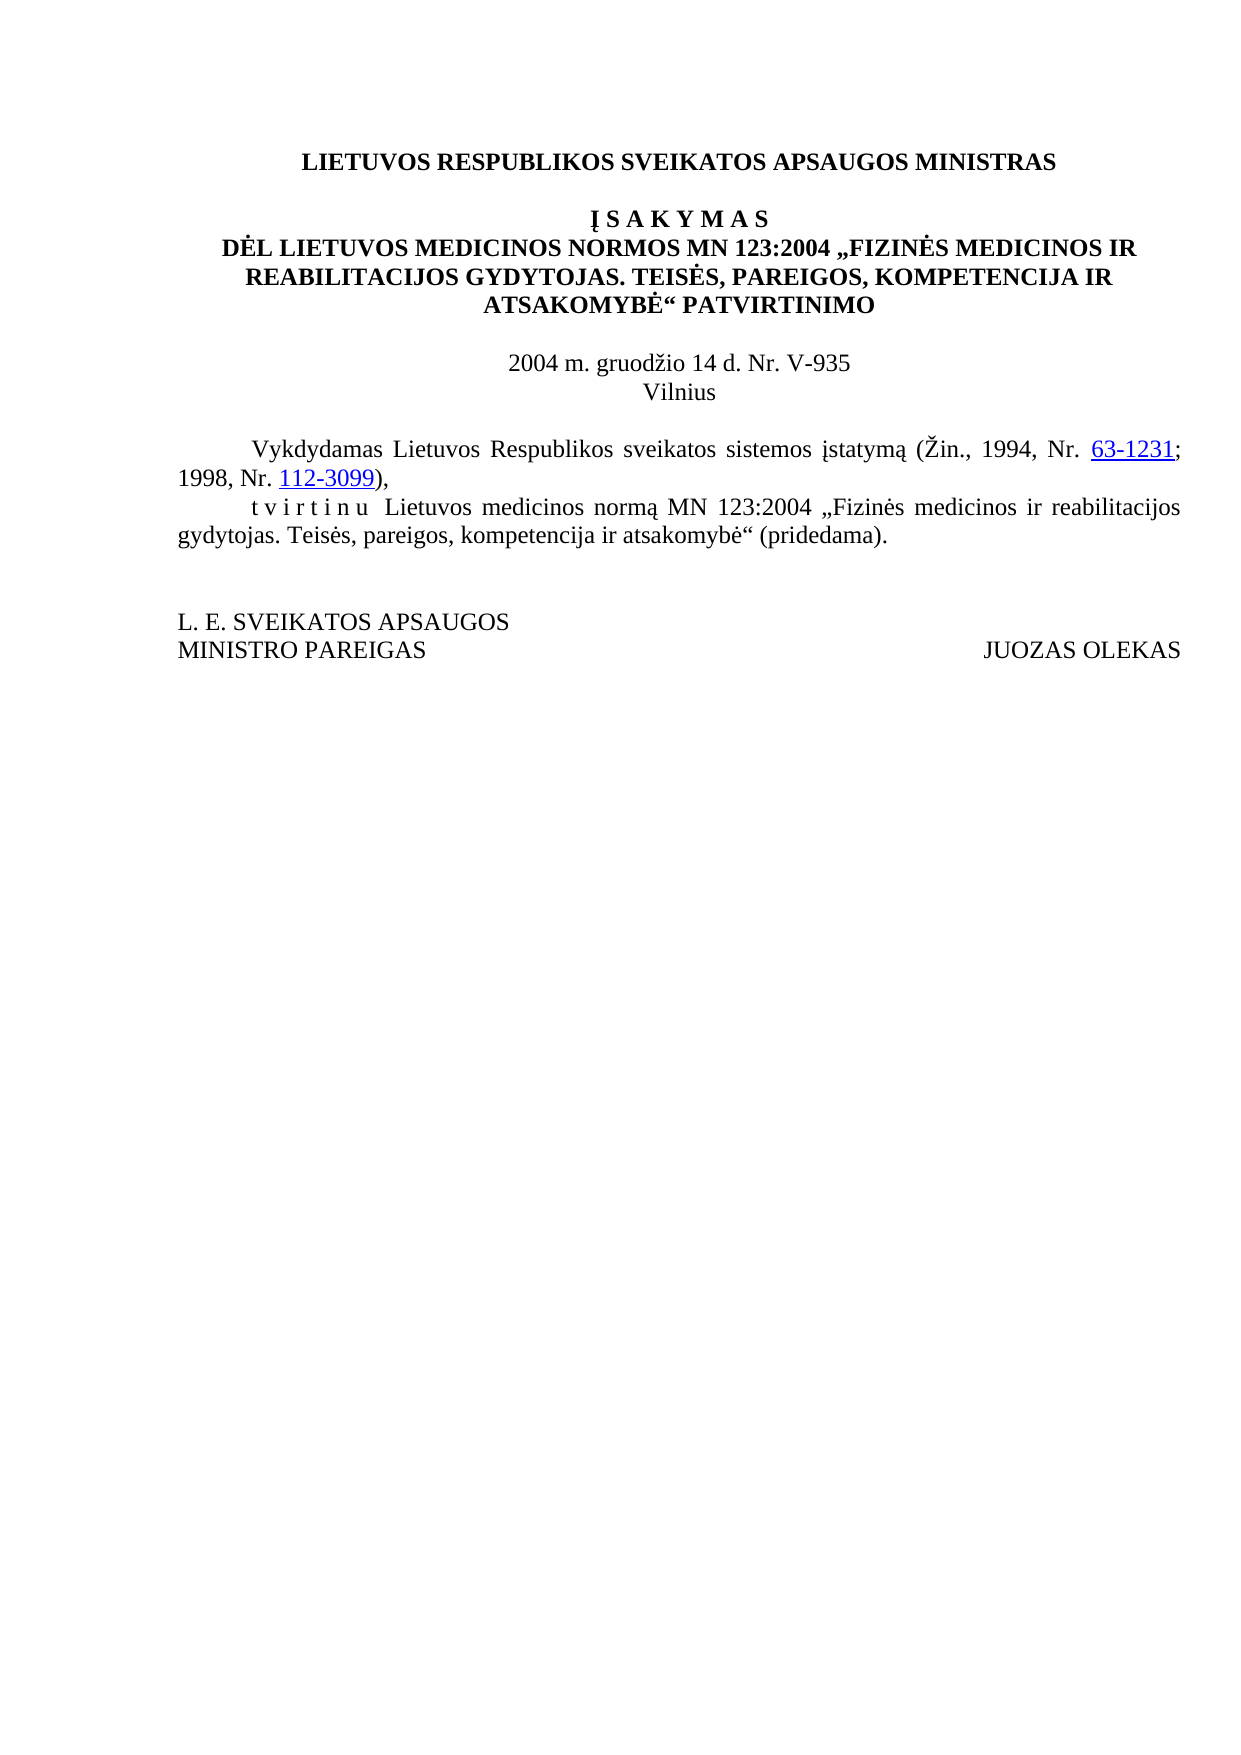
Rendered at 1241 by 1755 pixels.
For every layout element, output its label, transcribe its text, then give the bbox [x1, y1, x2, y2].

text 2004 m. gruodžio 14 d. Nr. V-935 [177, 348, 1181, 377]
text Vilnius [177, 377, 1181, 406]
text tvirtinu Lietuvos medicinos normą MN 123:2004 „Fizinės medicinos ir reabilitacijos gydytojas. Teisės, pareigos, kompetencija ir atsakomybė“ (pridedama). [177, 492, 1181, 549]
text Į S A K Y M A S [177, 204, 1181, 233]
text DĖL LIETUVOS MEDICINOS NORMOS MN 123:2004 „FIZINĖS MEDICINOS IR REABILITACIJOS GYDYTOJAS. TEISĖS, PAREIGOS, KOMPETENCIJA IR ATSAKOMYBĖ“ PATVIRTINIMO [177, 233, 1181, 319]
text LIETUVOS RESPUBLIKOS SVEIKATOS APSAUGOS MINISTRAS [177, 147, 1181, 176]
text L. E. SVEIKATOS APSAUGOS [177, 607, 1181, 636]
text MINISTRO PAREIGAS JUOZAS OLEKAS [177, 636, 1181, 664]
text Vykdydamas Lietuvos Respublikos sveikatos sistemos įstatymą (Žin., 1994, Nr. 63-1231; 1998, Nr. 112-3099), [177, 434, 1181, 492]
